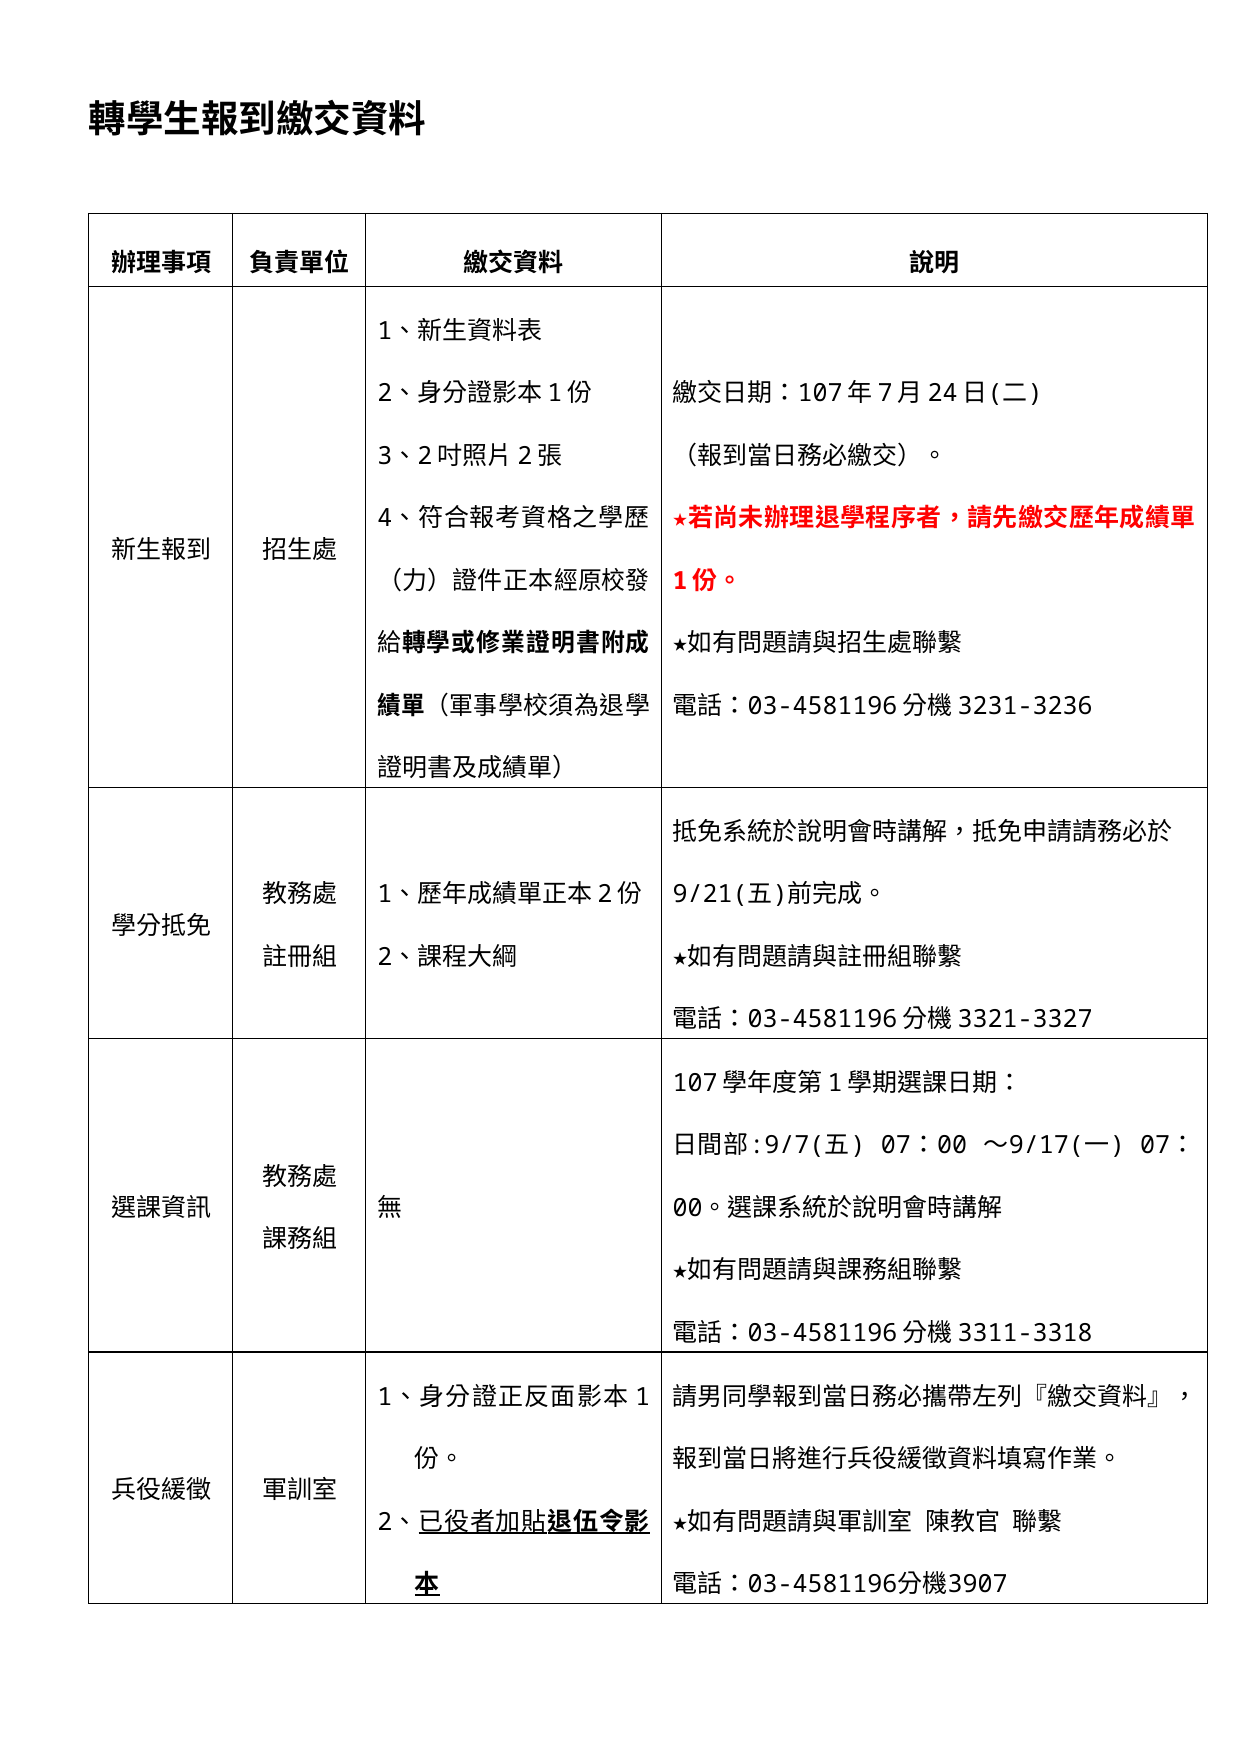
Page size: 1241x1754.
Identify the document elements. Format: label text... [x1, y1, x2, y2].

table_cell 107學年度第1學期選課日期： 日間部:9/7(五) 07：00 ～9/17(一) 07：00。選課系統於說明會時講解 ★如有問題請與課務組聯繫 電話：03-4581196分機3311-3318 [662, 1039, 1207, 1351]
table_header 繳交資料 [366, 214, 661, 286]
table_cell 選課資訊 [89, 1039, 232, 1351]
table_cell 繳交日期：107年7月24日(二) （報到當日務必繳交）。 ★若尚未辦理退學程序者，請先繳交歷年成績單1份。 ★如有問題請與招生處聯繫 電話：03-4581196分機3231-3236 [662, 287, 1207, 787]
table_cell 新生報到 [89, 287, 232, 787]
table_cell 1、歷年成績單正本2份 2、課程大綱 [366, 788, 661, 1038]
table_cell 1、身分證正反面影本1份。 2、已役者加貼退伍令影本 [366, 1353, 661, 1602]
table_cell 教務處 課務組 [233, 1039, 365, 1351]
table_cell 學分抵免 [89, 788, 232, 1038]
table_cell 軍訓室 [233, 1353, 365, 1602]
table_header 說明 [662, 214, 1207, 286]
table_cell 抵免系統於說明會時講解，抵免申請請務必於9/21(五)前完成。 ★如有問題請與註冊組聯繫 電話：03-4581196分機3321-3327 [662, 788, 1207, 1038]
table_header 負責單位 [233, 214, 365, 286]
table_cell 招生處 [233, 287, 365, 787]
table_cell 兵役緩徵 [89, 1353, 232, 1602]
table_cell 無 [366, 1039, 661, 1351]
table_cell 請男同學報到當日務必攜帶左列『繳交資料』，報到當日將進行兵役緩徵資料填寫作業。 ★如有問題請與軍訓室 陳教官 聯繫 電話：03-4581196分機3907 [662, 1353, 1207, 1602]
table_header 辦理事項 [89, 214, 232, 286]
table_cell 1、新生資料表 2、身分證影本1份 3、2吋照片2張 4、符合報考資格之學歷（力）證件正本經原校發給轉學或修業證明書附成績單（軍事學校須為退學證明書及成績單） [366, 287, 661, 787]
table_cell 教務處 註冊組 [233, 788, 365, 1038]
